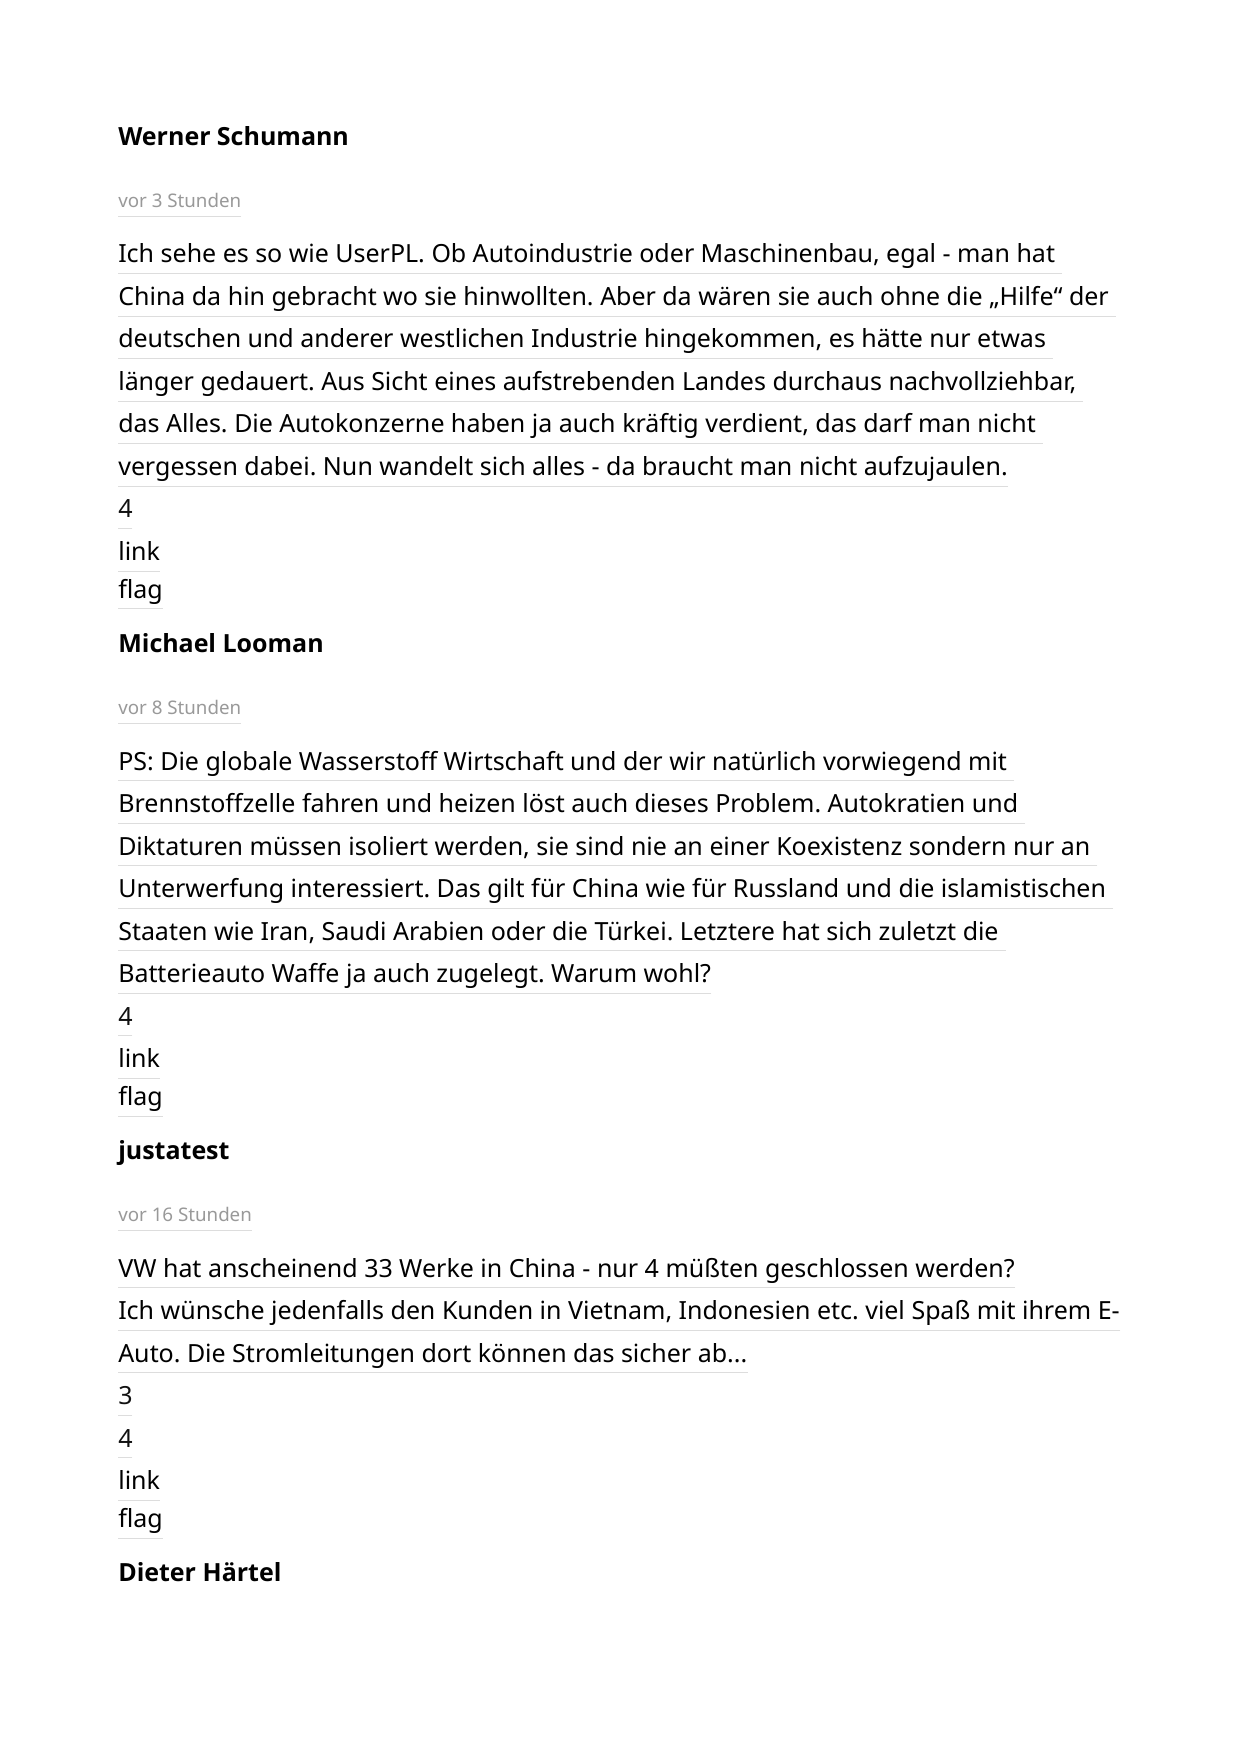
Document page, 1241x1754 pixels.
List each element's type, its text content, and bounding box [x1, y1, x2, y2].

text link [118, 1463, 1122, 1501]
text Dieter Härtel [118, 1554, 1122, 1588]
text link [118, 533, 1122, 572]
text 4 [118, 491, 1122, 529]
text 4 [118, 1420, 1122, 1458]
text flag [118, 1079, 1122, 1117]
text Werner Schumann [118, 118, 1122, 152]
text vor 16 Stunden [118, 1202, 1117, 1231]
text vor 8 Stunden [118, 694, 1117, 724]
text vor 3 Stunden [118, 187, 1117, 217]
text 3 [118, 1378, 1122, 1416]
text justatest [118, 1132, 1122, 1166]
text VW hat anscheinend 33 Werke in China - nur 4 müßten geschlossen werden? Ich wünsche jedenfalls den Kunden in Vietnam, Indonesien etc. viel Spaß mit ihrem E-Auto. Die Stromleitungen dort können das sicher ab... [118, 1250, 1122, 1373]
text flag [118, 572, 1122, 609]
text PS: Die globale Wasserstoff Wirtschaft und der wir natürlich vorwiegend mit Brennstoffzelle fahren und heizen löst auch dieses Problem. Autokratien und Diktaturen müssen isoliert werden, sie sind nie an einer Koexistenz sondern nur an Unterwerfung interessiert. Das gilt für China wie für Russland und die islamistischen Staaten wie Iran, Saudi Arabien oder die Türkei. Letztere hat sich zuletzt die Batterieauto Waffe ja auch zugelegt. Warum wohl? [118, 743, 1122, 994]
text Michael Looman [118, 625, 1122, 659]
text link [118, 1041, 1122, 1079]
text 4 [118, 998, 1122, 1036]
text Ich sehe es so wie UserPL. Ob Autoindustrie oder Maschinenbau, egal - man hat China da hin gebracht wo sie hinwollten. Aber da wären sie auch ohne die „Hilfe“ der deutschen und anderer westlichen Industrie hingekommen, es hätte nur etwas länger gedauert. Aus Sicht eines aufstrebenden Landes durchaus nachvollziehbar, das Alles. Die Autokonzerne haben ja auch kräftig verdient, das darf man nicht vergessen dabei. Nun wandelt sich alles - da braucht man nicht aufzujaulen. [118, 236, 1122, 487]
text flag [118, 1501, 1122, 1539]
